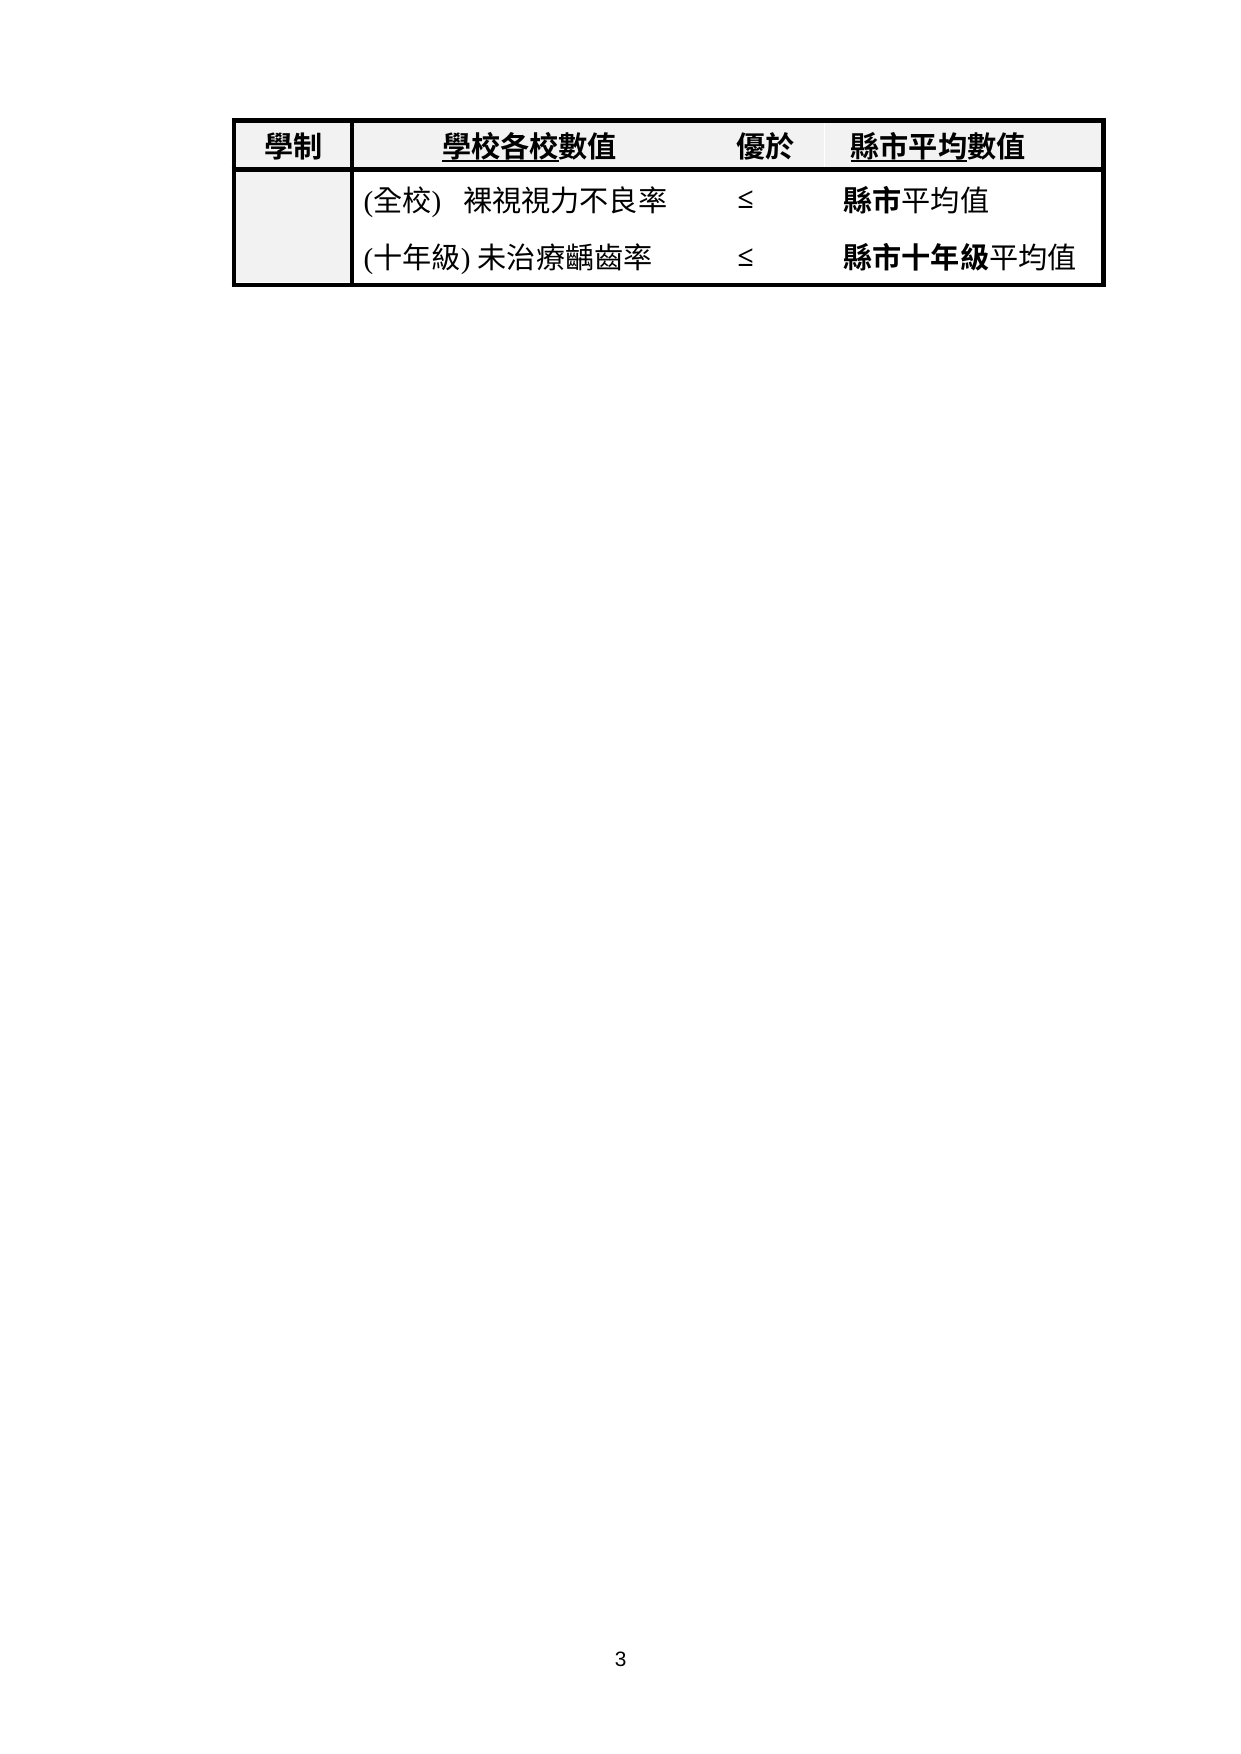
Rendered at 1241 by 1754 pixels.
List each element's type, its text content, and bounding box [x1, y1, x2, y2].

table_cell (十年級) 未治療齲齒率 [354, 225, 706, 282]
table_cell ≤ [706, 225, 824, 282]
table_cell ≤ [706, 172, 824, 225]
table_cell 縣市十年級平均值 [825, 225, 1101, 282]
table_header 學校各校數值 [354, 123, 706, 167]
table_cell (全校) 裸視視力不良率 [354, 172, 706, 225]
table_header 縣市平均數值 [825, 123, 1101, 167]
table_cell [236, 172, 350, 282]
table_header 優於 [706, 123, 824, 167]
table_cell 縣市平均值 [825, 172, 1101, 225]
table_header 學制 [236, 123, 350, 167]
